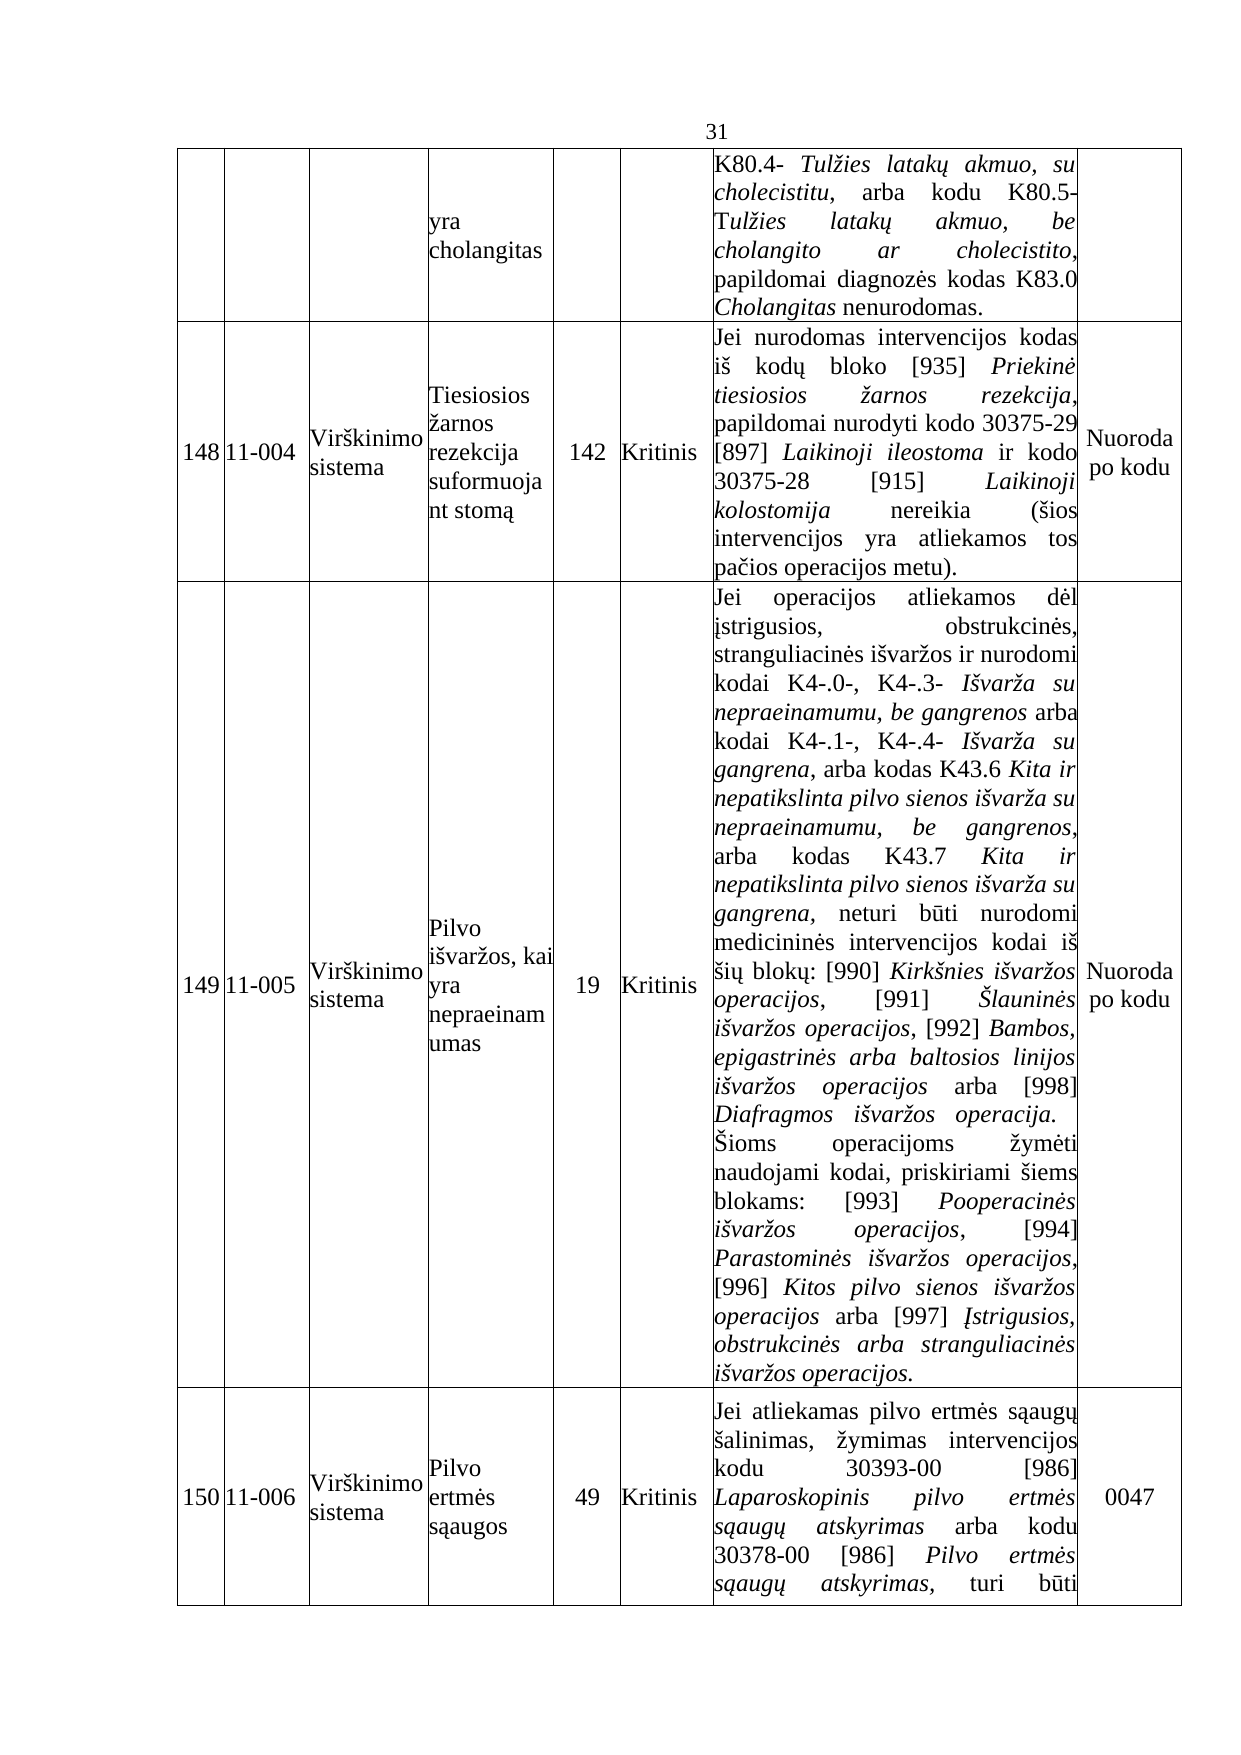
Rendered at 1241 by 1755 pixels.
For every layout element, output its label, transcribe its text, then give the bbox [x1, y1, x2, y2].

table_cell Kritinis [621, 1388, 713, 1605]
table_cell Kritinis [621, 582, 713, 1387]
table_cell Virškinimo sistema [310, 582, 428, 1387]
table_cell Tiesiosios žarnos rezekcija suformuojant stomą [429, 322, 553, 581]
table_cell [225, 149, 309, 321]
table_cell 11-006 [225, 1388, 309, 1605]
table_cell Kritinis [621, 322, 713, 581]
table_cell 148 [178, 322, 224, 581]
table_cell 11-005 [225, 582, 309, 1387]
table_cell Nuoroda po kodu [1078, 322, 1181, 581]
table_cell [1078, 149, 1181, 321]
table_cell 150 [178, 1388, 224, 1605]
table_cell K80.4- Tulžies latakų akmuo, su cholecistitu, arba kodu K80.5- Tulžies latakų akmuo, be cholangito ar cholecistito, papildomai diagnozės kodas K83.0 Cholangitas nenurodomas. [714, 149, 1077, 321]
table_cell 0047 [1078, 1388, 1181, 1605]
table_cell 49 [554, 1388, 620, 1605]
table_cell Jei nurodomas intervencijos kodas iš kodų bloko [935] Priekinė tiesiosios žarnos rezekcija, papildomai nurodyti kodo 30375-29 [897] Laikinoji ileostoma ir kodo 30375-28 [915] Laikinoji kolostomija nereikia (šios intervencijos yra atliekamos tos pačios operacijos metu). [714, 322, 1077, 581]
table_cell Virškinimo sistema [310, 322, 428, 581]
table_cell Jei operacijos atliekamos dėl įstrigusios, obstrukcinės, stranguliacinės išvaržos ir nurodomi kodai K4-.0-, K4-.3- Išvarža su nepraeinamumu, be gangrenos arba kodai K4-.1-, K4-.4- Išvarža su gangrena, arba kodas K43.6 Kita ir nepatikslinta pilvo sienos išvarža su nepraeinamumu, be gangrenos, arba kodas K43.7 Kita ir nepatikslinta pilvo sienos išvarža su gangrena, neturi būti nurodomi medicininės intervencijos kodai iš šių blokų: [990] Kirkšnies išvaržos operacijos, [991] Šlauninės išvaržos operacijos, [992] Bambos, epigastrinės arba baltosios linijos išvaržos operacijos arba [998] Diafragmos išvaržos operacija. Šioms operacijoms žymėti naudojami kodai, priskiriami šiems blokams: [993] Pooperacinės išvaržos operacijos, [994] Parastominės išvaržos operacijos, [996] Kitos pilvo sienos išvaržos operacijos arba [997] Įstrigusios, obstrukcinės arba stranguliacinės išvaržos operacijos. [714, 582, 1077, 1387]
table_cell Jei atliekamas pilvo ertmės sąaugų šalinimas, žymimas intervencijos kodu 30393-00 [986] Laparoskopinis pilvo ertmės sąaugų atskyrimas arba kodu 30378-00 [986] Pilvo ertmės sąaugų atskyrimas, turi būti [714, 1388, 1077, 1605]
table_cell 149 [178, 582, 224, 1387]
table_cell 142 [554, 322, 620, 581]
table_cell [178, 149, 224, 321]
table_cell [621, 149, 713, 321]
table_cell Virškinimo sistema [310, 1388, 428, 1605]
table_cell Nuoroda po kodu [1078, 582, 1181, 1387]
table_cell 11-004 [225, 322, 309, 581]
table_cell [554, 149, 620, 321]
table_cell 19 [554, 582, 620, 1387]
table_cell [310, 149, 428, 321]
table_cell Pilvo išvaržos, kai yra nepraeinamumas [429, 582, 553, 1387]
table_cell Pilvo ertmės sąaugos [429, 1388, 553, 1605]
table_cell yra cholangitas [429, 149, 553, 321]
